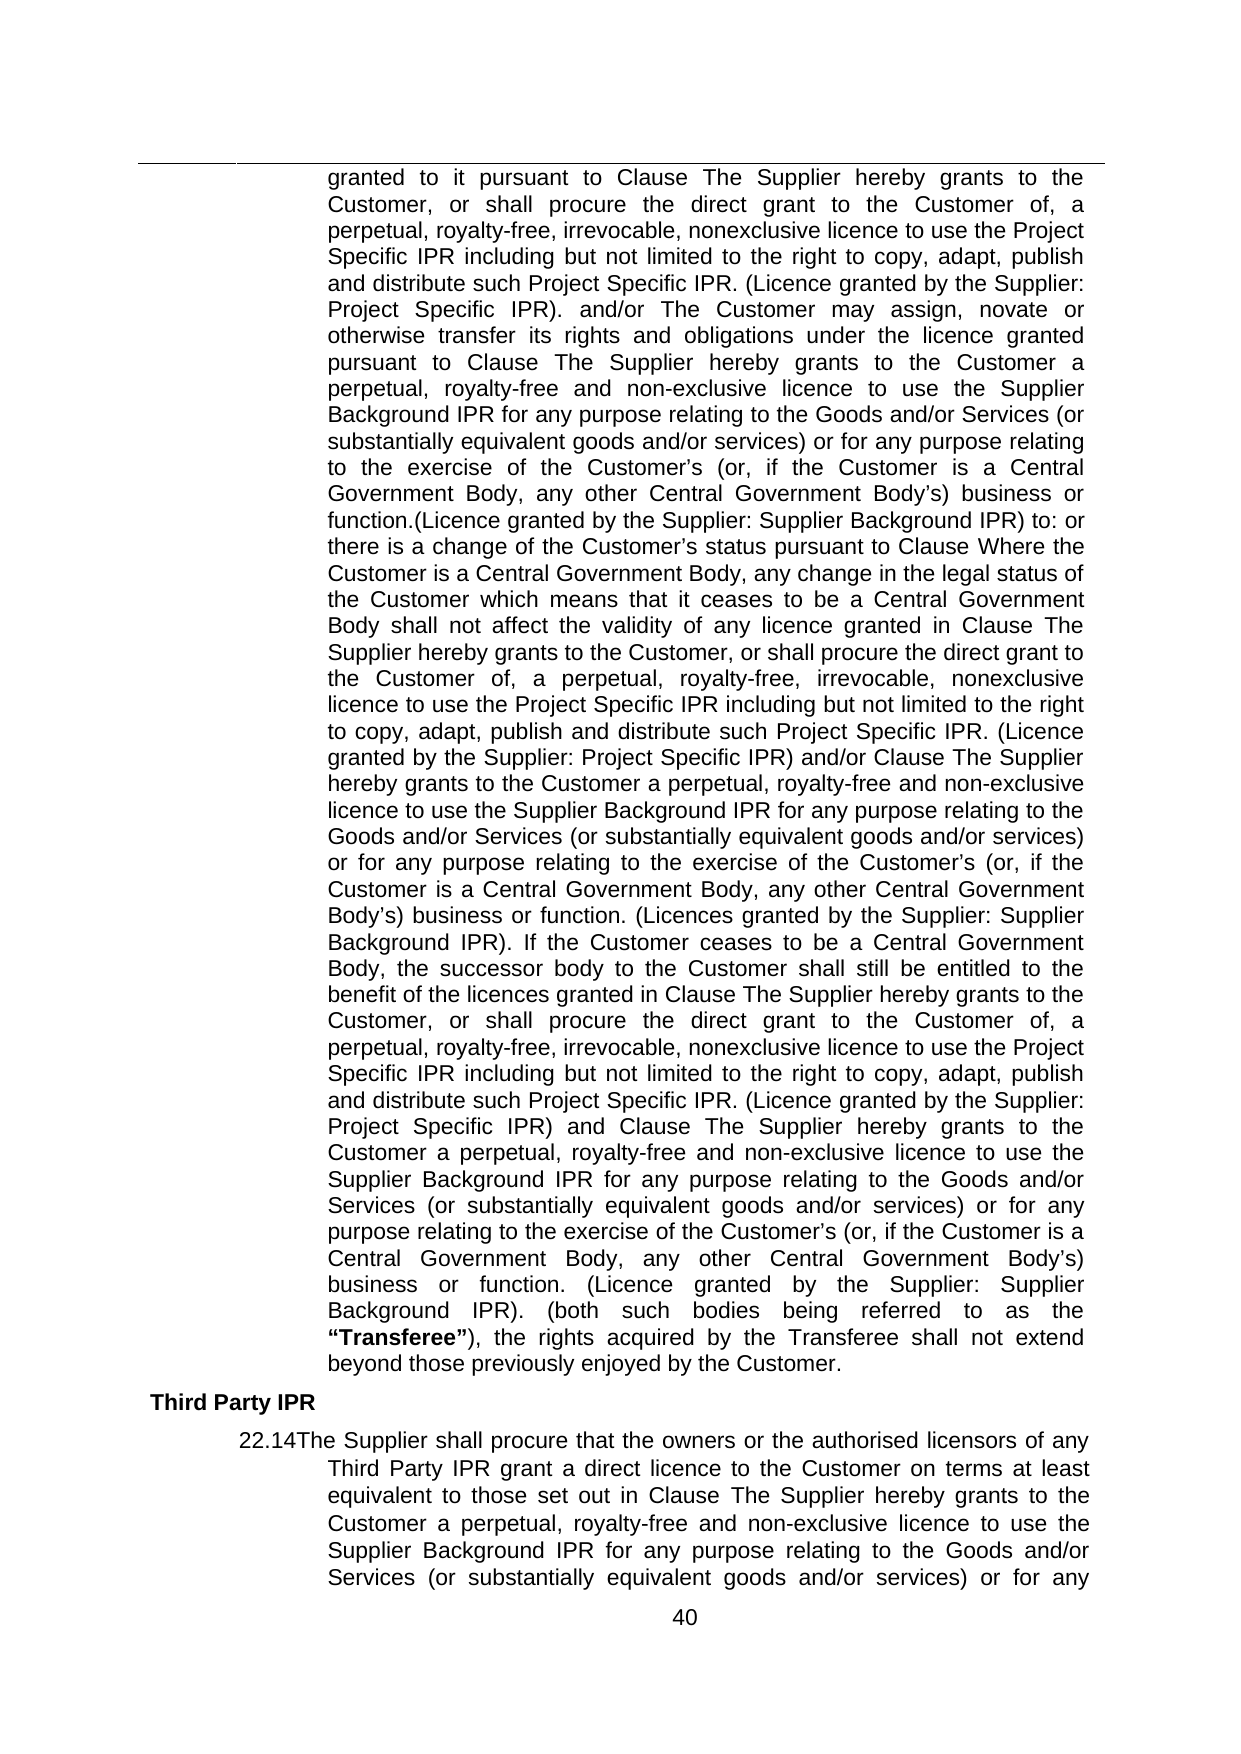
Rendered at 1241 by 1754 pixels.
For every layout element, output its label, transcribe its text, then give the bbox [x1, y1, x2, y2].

list If a licence granted in Clause 22.4 (Licence granted by the Supplier: Project Specific IPR) and/or Clause 22.5 (Licence granted by the Supplier: Supplier Background IPR) is novated under Clauses 22.10 and/or 22.11 or there is a change of the Customer’s status pursuant to Clause 22.12 (both such bodies being referred to as the “Transferee”), the rights acquired by the Transferee shall not extend beyond those previously enjoyed by the Customer. [239, 150, 1085, 163]
text Third Party IPR [150, 1389, 1090, 1415]
list If a licence granted in Clause 22.4 (Licence granted by the Supplier: Project Specific IPR) and/or Clause 22.5 (Licence granted by the Supplier: Supplier Background IPR) is novated under Clauses 22.10 and/or 22.11 or there is a change of the Customer’s status pursuant to Clause 22.12 (both such bodies being referred to as the “Transferee”), the rights acquired by the Transferee shall not extend beyond those previously enjoyed by the Customer. [239, 164, 1085, 1376]
list The Supplier shall procure that the owners or the authorised licensors of any Third Party IPR grant a direct licence to the Customer on terms at least equivalent to those set out in Clause 22.5 (Licence granted by the Supplier: Supplier Background IPR) and Clause 22.10 (Customer’s right to assign/novate licences). If the Supplier cannot obtain for the Customer a licence materially in accordance with the licence terms set out in Clause 22.5 (Licences granted by the Supplier: Supplier Background IPR) and Clause 22.11 (Customer’s right to assign/novate licences) in respect of any such Third Party IPR, the Supplier shall: [239, 1427, 1090, 1591]
